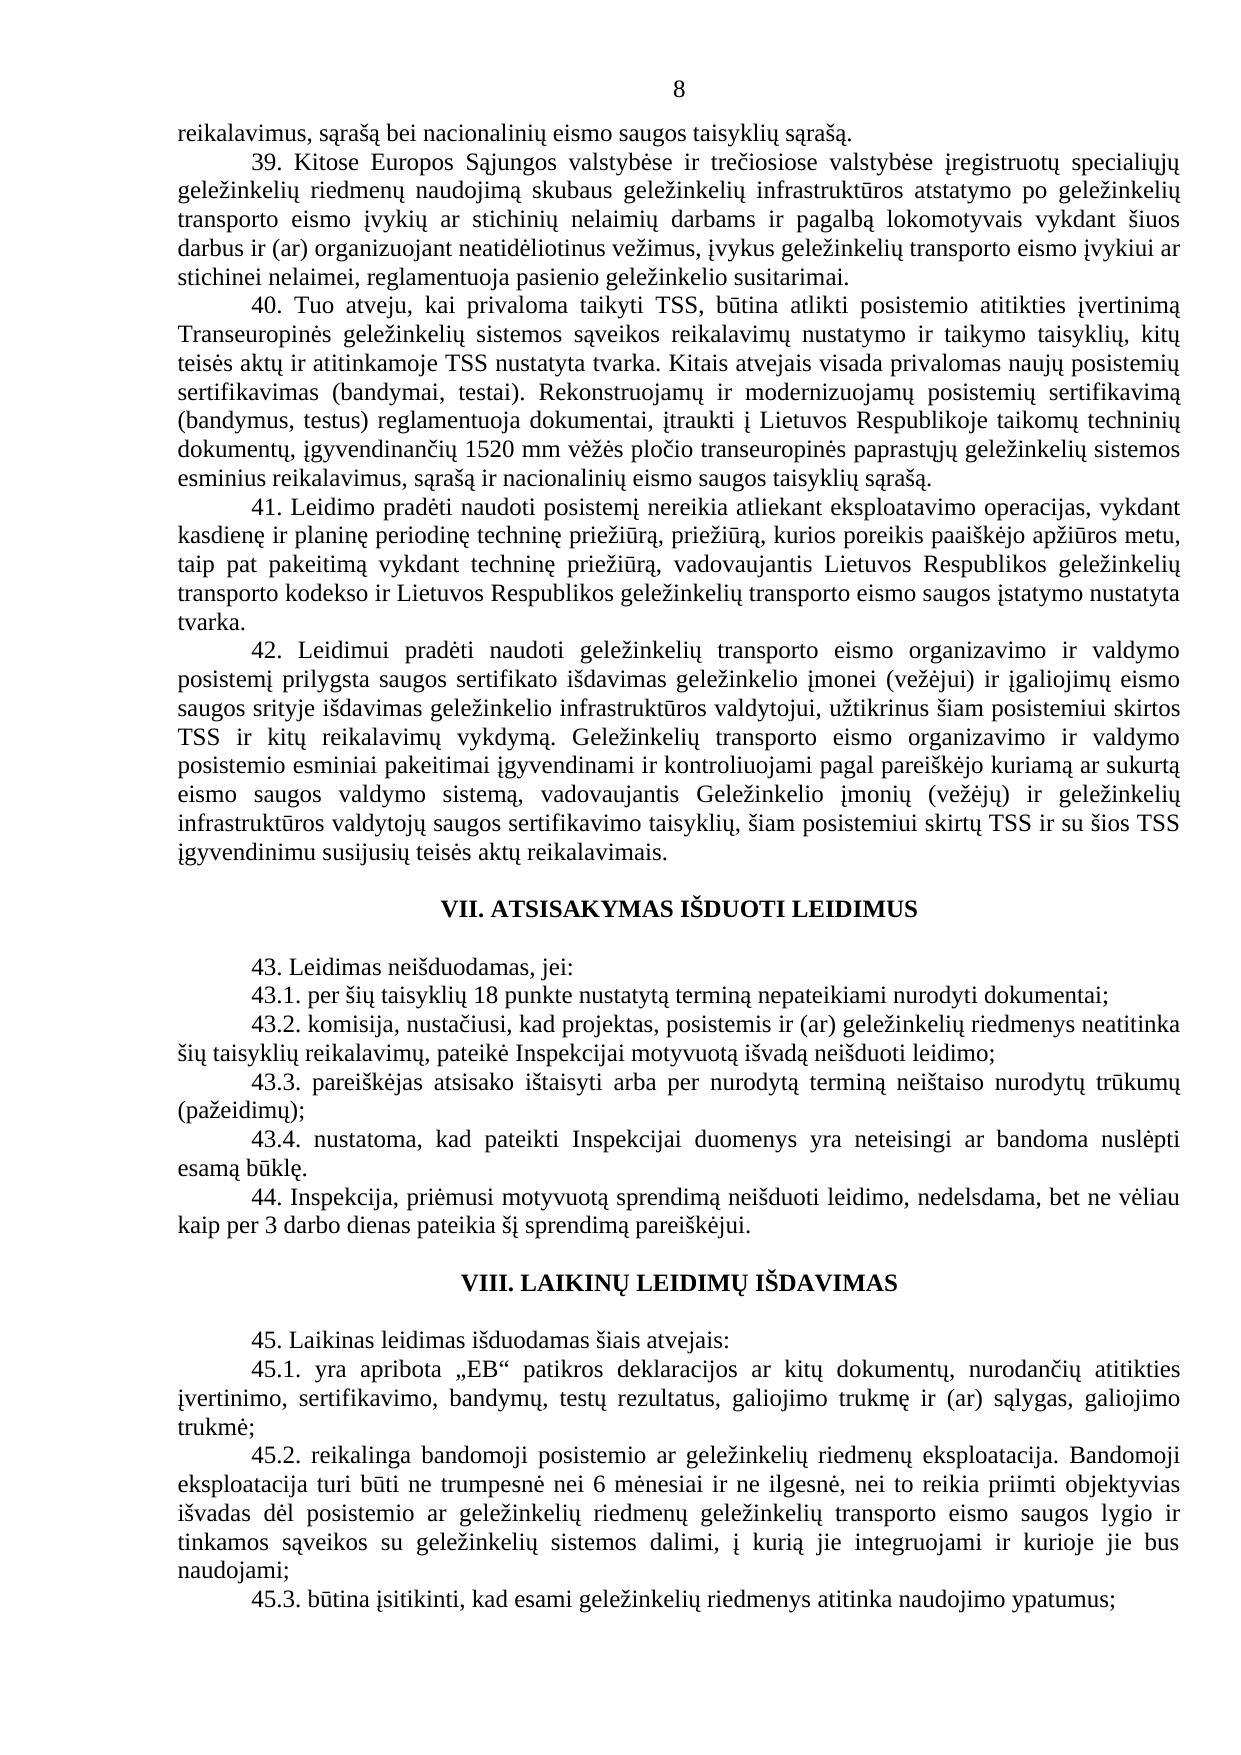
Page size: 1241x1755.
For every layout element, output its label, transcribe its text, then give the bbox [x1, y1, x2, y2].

text 40. Tuo atveju, kai privaloma taikyti TSS, būtina atlikti posistemio atitikties įvertinimą Transeuropinės geležinkelių sistemos sąveikos reikalavimų nustatymo ir taikymo taisyklių, kitų teisės aktų ir atitinkamoje TSS nustatyta tvarka. Kitais atvejais visada privalomas naujų posistemių sertifikavimas (bandymai, testai). Rekonstruojamų ir modernizuojamų posistemių sertifikavimą (bandymus, testus) reglamentuoja dokumentai, įtraukti į Lietuvos Respublikoje taikomų techninių dokumentų, įgyvendinančių 1520 mm vėžės pločio transeuropinės paprastųjų geležinkelių sistemos esminius reikalavimus, sąrašą ir nacionalinių eismo saugos taisyklių sąrašą. [177, 291, 1181, 492]
text 43. Leidimas neišduodamas, jei: [177, 952, 1181, 981]
text 43.3. pareiškėjas atsisako ištaisyti arba per nurodytą terminą neištaiso nurodytų trūkumų (pažeidimų); [177, 1067, 1181, 1124]
text 42. Leidimui pradėti naudoti geležinkelių transporto eismo organizavimo ir valdymo posistemį prilygsta saugos sertifikato išdavimas geležinkelio įmonei (vežėjui) ir įgaliojimų eismo saugos srityje išdavimas geležinkelio infrastruktūros valdytojui, užtikrinus šiam posistemiui skirtos TSS ir kitų reikalavimų vykdymą. Geležinkelių transporto eismo organizavimo ir valdymo posistemio esminiai pakeitimai įgyvendinami ir kontroliuojami pagal pareiškėjo kuriamą ar sukurtą eismo saugos valdymo sistemą, vadovaujantis Geležinkelio įmonių (vežėjų) ir geležinkelių infrastruktūros valdytojų saugos sertifikavimo taisyklių, šiam posistemiui skirtų TSS ir su šios TSS įgyvendinimu susijusių teisės aktų reikalavimais. [177, 636, 1181, 866]
text 43.1. per šių taisyklių 18 punkte nustatytą terminą nepateikiami nurodyti dokumentai; [177, 981, 1181, 1009]
text 45.1. yra apribota „EB“ patikros deklaracijos ar kitų dokumentų, nurodančių atitikties įvertinimo, sertifikavimo, bandymų, testų rezultatus, galiojimo trukmę ir (ar) sąlygas, galiojimo trukmė; [177, 1354, 1181, 1441]
text VIII. LAIKINŲ LEIDIMŲ IŠDAVIMAS [177, 1268, 1181, 1297]
text reikalavimus, sąrašą bei nacionalinių eismo saugos taisyklių sąrašą. [177, 118, 1181, 147]
text 43.2. komisija, nustačiusi, kad projektas, posistemis ir (ar) geležinkelių riedmenys neatitinka šių taisyklių reikalavimų, pateikė Inspekcijai motyvuotą išvadą neišduoti leidimo; [177, 1009, 1181, 1067]
text 45.2. reikalinga bandomoji posistemio ar geležinkelių riedmenų eksploatacija. Bandomoji eksploatacija turi būti ne trumpesnė nei 6 mėnesiai ir ne ilgesnė, nei to reikia priimti objektyvias išvadas dėl posistemio ar geležinkelių riedmenų geležinkelių transporto eismo saugos lygio ir tinkamos sąveikos su geležinkelių sistemos dalimi, į kurią jie integruojami ir kurioje jie bus naudojami; [177, 1441, 1181, 1584]
text 45.3. būtina įsitikinti, kad esami geležinkelių riedmenys atitinka naudojimo ypatumus; [177, 1584, 1181, 1613]
text 45. Laikinas leidimas išduodamas šiais atvejais: [177, 1326, 1181, 1354]
text 43.4. nustatoma, kad pateikti Inspekcijai duomenys yra neteisingi ar bandoma nuslėpti esamą būklę. [177, 1124, 1181, 1182]
text 39. Kitose Europos Sąjungos valstybėse ir trečiosiose valstybėse įregistruotų specialiųjų geležinkelių riedmenų naudojimą skubaus geležinkelių infrastruktūros atstatymo po geležinkelių transporto eismo įvykių ar stichinių nelaimių darbams ir pagalbą lokomotyvais vykdant šiuos darbus ir (ar) organizuojant neatidėliotinus vežimus, įvykus geležinkelių transporto eismo įvykiui ar stichinei nelaimei, reglamentuoja pasienio geležinkelio susitarimai. [177, 147, 1181, 291]
text 41. Leidimo pradėti naudoti posistemį nereikia atliekant eksploatavimo operacijas, vykdant kasdienę ir planinę periodinę techninę priežiūrą, priežiūrą, kurios poreikis paaiškėjo apžiūros metu, taip pat pakeitimą vykdant techninę priežiūrą, vadovaujantis Lietuvos Respublikos geležinkelių transporto kodekso ir Lietuvos Respublikos geležinkelių transporto eismo saugos įstatymo nustatyta tvarka. [177, 492, 1181, 636]
text VII. ATSISAKYMAS IŠDUOTI LEIDIMUS [177, 894, 1181, 923]
text 44. Inspekcija, priėmusi motyvuotą sprendimą neišduoti leidimo, nedelsdama, bet ne vėliau kaip per 3 darbo dienas pateikia šį sprendimą pareiškėjui. [177, 1182, 1181, 1239]
